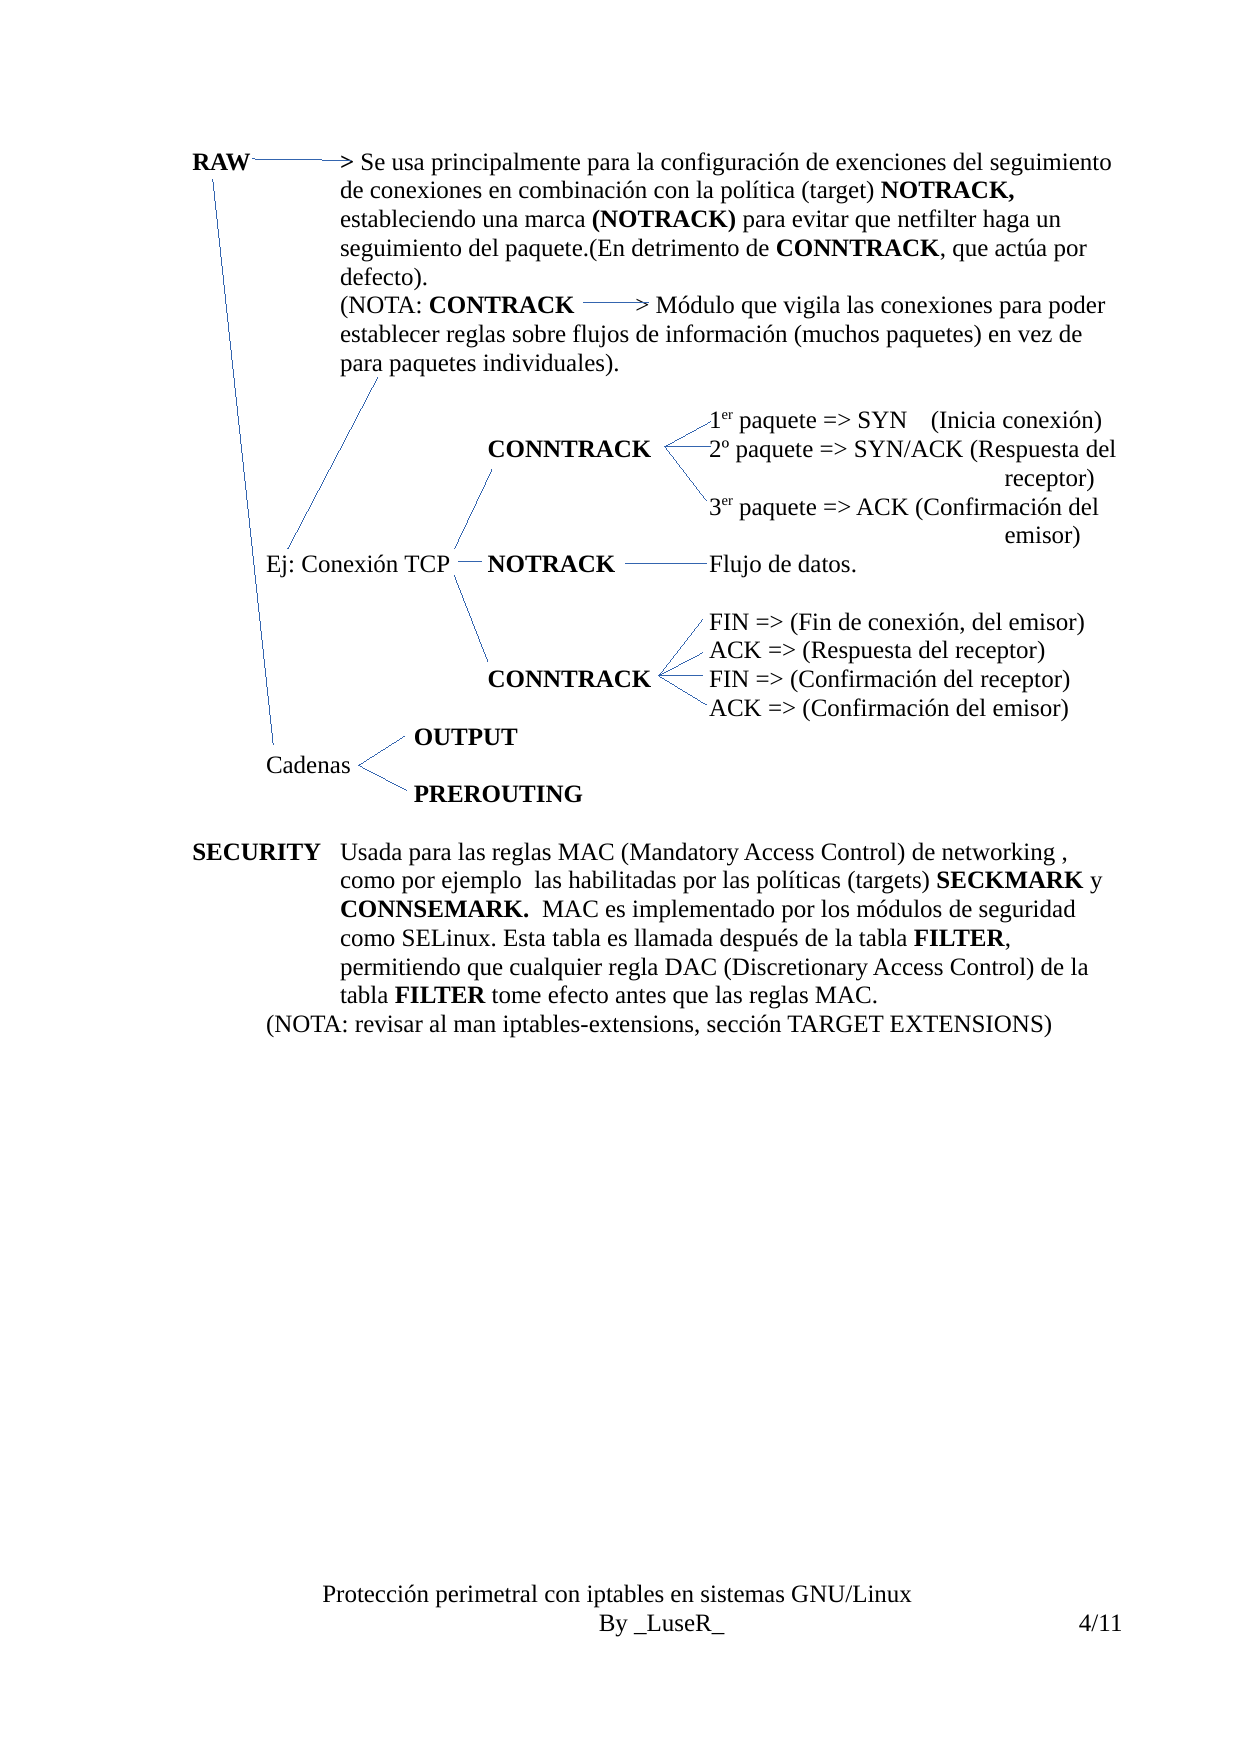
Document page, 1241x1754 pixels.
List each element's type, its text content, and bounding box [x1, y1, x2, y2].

text FIN => (Fin de conexión, del emisor) [118, 607, 1122, 636]
text ACK => (Respuesta del receptor) CONNTRACK FIN => (Confirmación del receptor) [118, 636, 1122, 693]
text RAW > Se usa principalmente para la configuración de exenciones del seguimiento de conexiones en combinación con la política (target) NOTRACK, estableciendo una marca (NOTRACK) para evitar que netfilter haga un seguimiento del paquete.(En detrimento de CONNTRACK, que actúa por defecto). [118, 147, 1122, 291]
text Cadenas [118, 751, 1122, 779]
text ACK => (Confirmación del emisor) [118, 693, 1122, 722]
text SECURITY Usada para las reglas MAC (Mandatory Access Control) de networking , como por ejemplo las habilitadas por las políticas (targets) SECKMARK y CONNSEMARK. MAC es implementado por los módulos de seguridad como SELinux. Esta tabla es llamada después de la tabla FILTER, permitiendo que cualquier regla DAC (Discretionary Access Control) de la tabla FILTER tome efecto antes que las reglas MAC. [118, 837, 1122, 1009]
text (NOTA: CONTRACK > Módulo que vigila las conexiones para poder establecer reglas sobre flujos de información (muchos paquetes) en vez de para paquetes individuales). [118, 291, 1122, 377]
text CONNTRACK 2º paquete => SYN/ACK (Respuesta del receptor) [118, 434, 1122, 492]
text 3er paquete => ACK (Confirmación del emisor) [118, 492, 1122, 549]
text 1er paquete => SYN (Inicia conexión) [118, 406, 1122, 434]
text PREROUTING [118, 779, 1122, 808]
text Ej: Conexión TCP NOTRACK Flujo de datos. [118, 549, 1122, 578]
text OUTPUT [118, 722, 1122, 751]
text (NOTA: revisar al man iptables-extensions, sección TARGET EXTENSIONS) [118, 1009, 1122, 1038]
